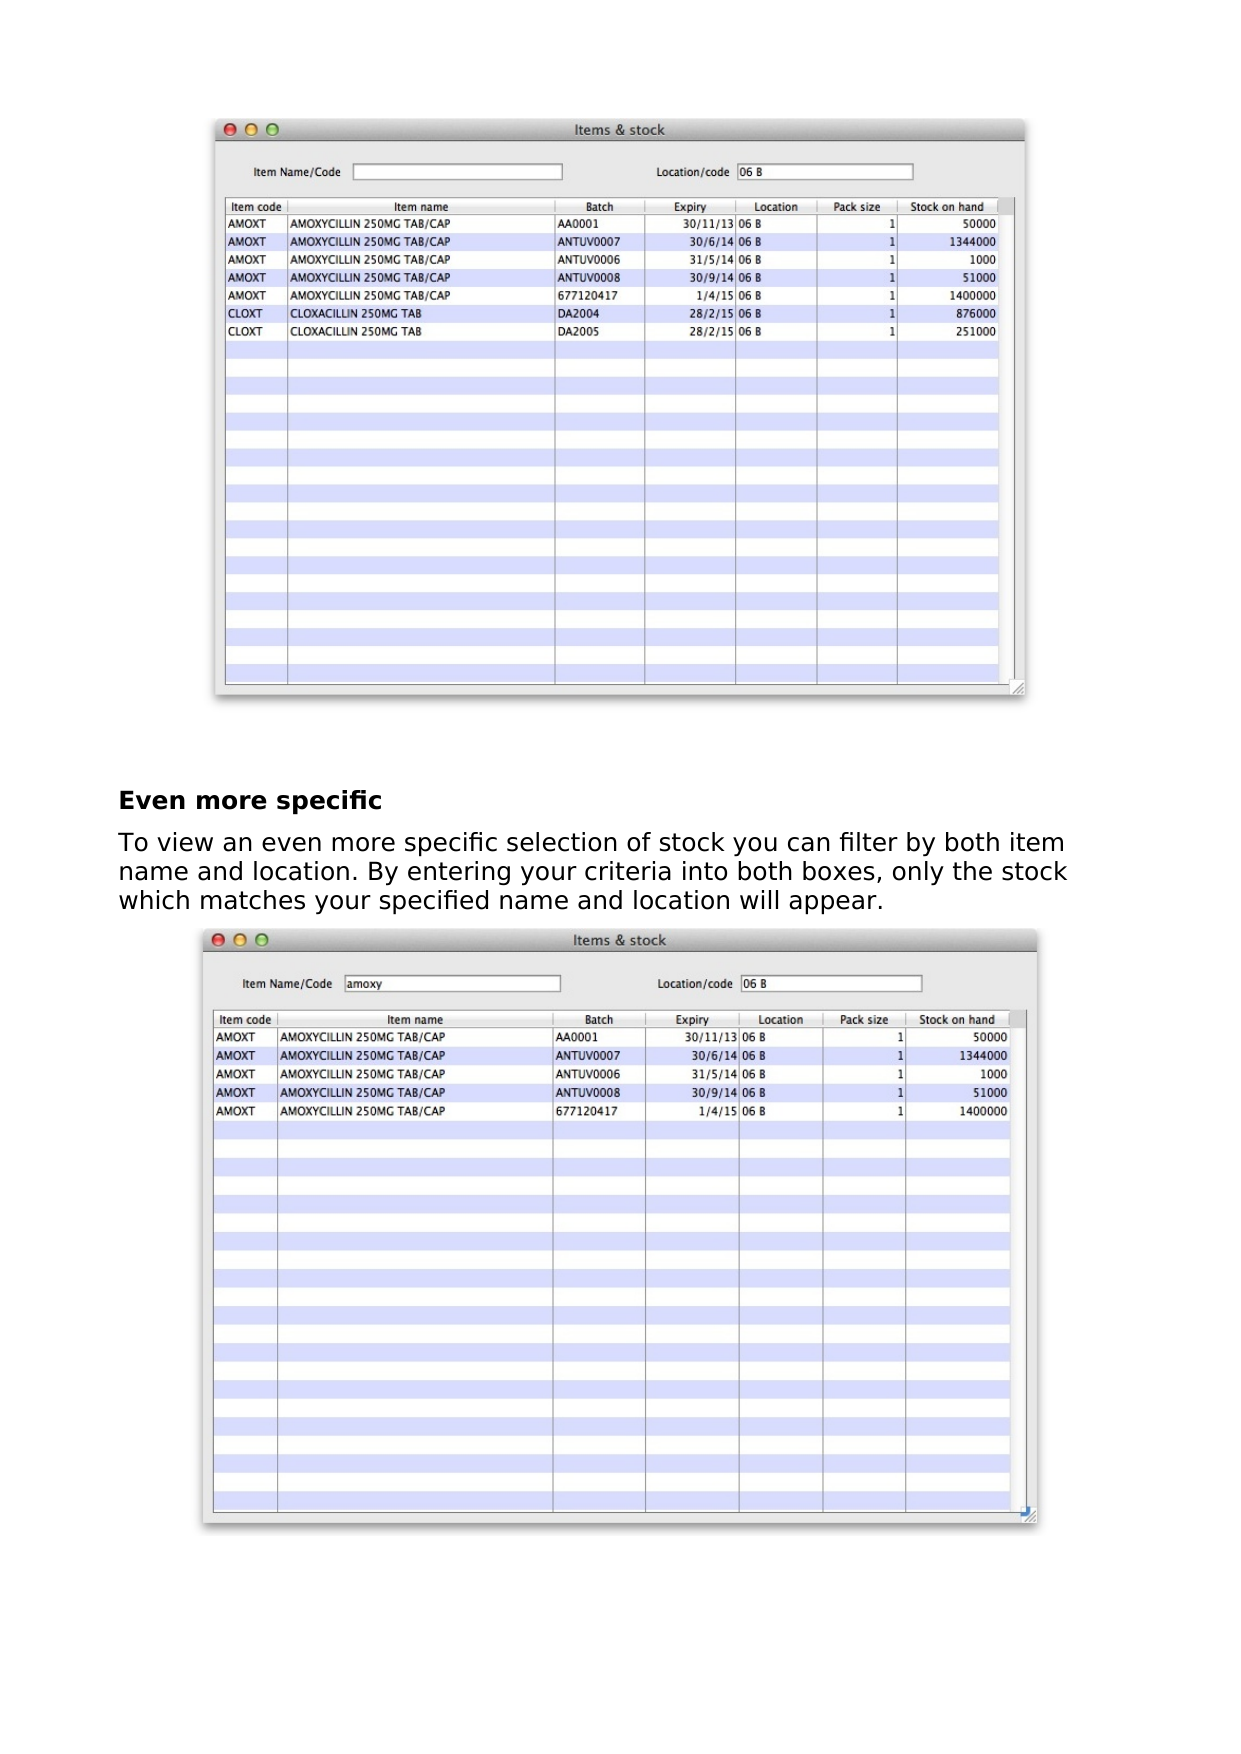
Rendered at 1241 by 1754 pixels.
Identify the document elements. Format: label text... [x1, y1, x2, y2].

text To view an even more specific selection of stock you can filter by both item name and location. By entering your criteria into both boxes, only the stock which matches your specified name and location will appear. [118, 828, 1122, 916]
picture [190, 118, 1050, 720]
subtitle Even more specific [118, 787, 1122, 816]
picture [190, 928, 1050, 1536]
